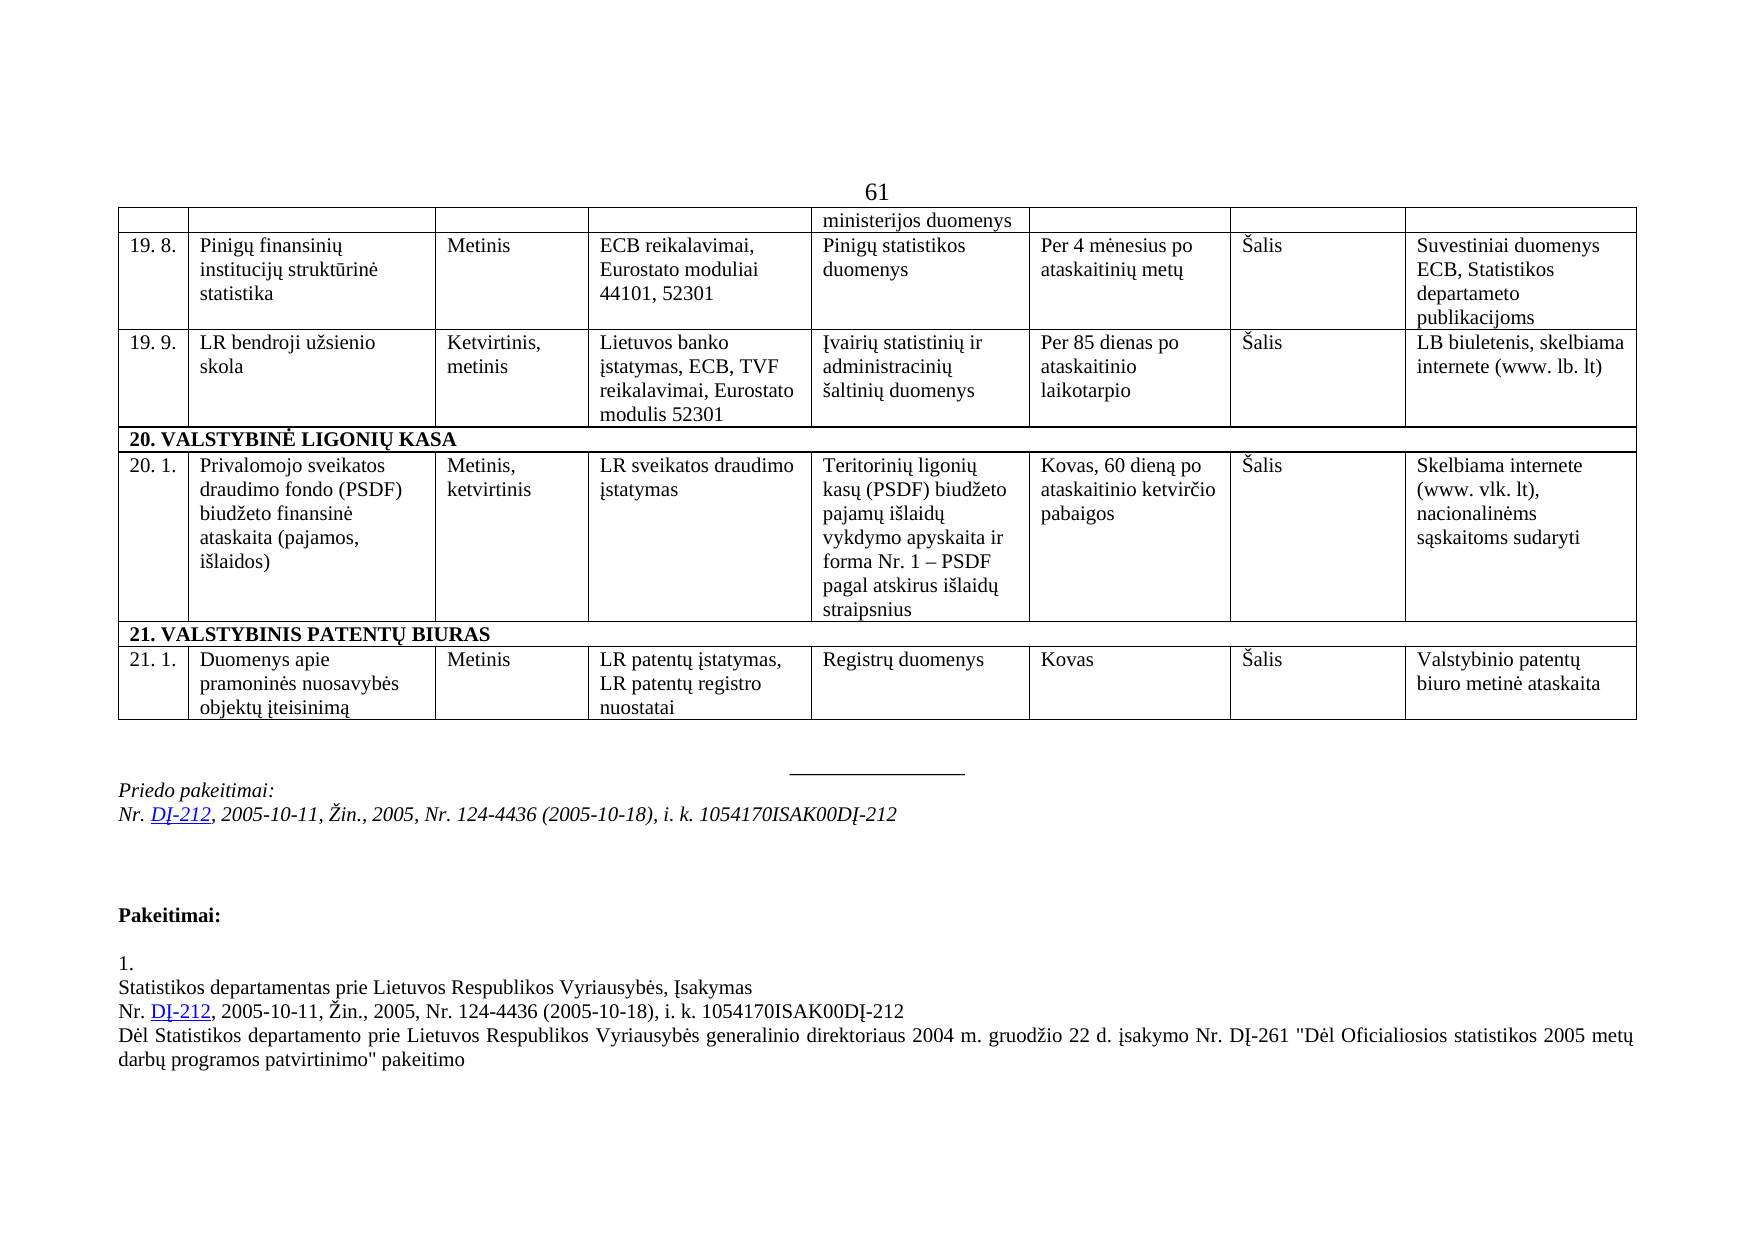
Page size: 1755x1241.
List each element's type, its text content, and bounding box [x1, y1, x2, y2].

table_cell Registrų duomenys [812, 647, 1029, 719]
table_cell 19. 9. [119, 330, 188, 426]
table_cell Šalis [1231, 233, 1405, 329]
table_cell Kovas, 60 dieną po ataskaitinio ketvirčio pabaigos [1030, 453, 1230, 621]
table_cell Per 4 mėnesius po ataskaitinių metų [1030, 233, 1230, 329]
table_cell 19. 8. [119, 233, 188, 329]
table_cell Įvairių statistinių ir administracinių šaltinių duomenys [812, 330, 1029, 426]
table_cell Skelbiama internete (www. vlk. lt), nacionalinėms sąskaitoms sudaryti [1406, 453, 1636, 621]
table_cell [1231, 208, 1405, 232]
text Priedo pakeitimai: [118, 778, 1636, 802]
table_cell 20. 1. [119, 453, 188, 621]
text Nr. DĮ-212, 2005-10-11, Žin., 2005, Nr. 124-4436 (2005-10-18), i. k. 1054170ISAK00DĮ-212 [118, 802, 1636, 826]
text Statistikos departamentas prie Lietuvos Respublikos Vyriausybės, Įsakymas [118, 975, 1636, 999]
table_cell Duomenys apie pramoninės nuosavybės objektų įteisinimą [189, 647, 435, 719]
table_cell LR bendroji užsienio skola [189, 330, 435, 426]
table_cell LB biuletenis, skelbiama internete (www. lb. lt) [1406, 330, 1636, 426]
table_cell Suvestiniai duomenys ECB, Statistikos departameto publikacijoms [1406, 233, 1636, 329]
table_cell [589, 208, 811, 232]
text Pakeitimai: [118, 903, 1636, 927]
table_cell ministerijos duomenys [812, 208, 1029, 232]
table_cell Teritorinių ligonių kasų (PSDF) biudžeto pajamų išlaidų vykdymo apyskaita ir forma Nr. 1 – PSDF pagal atskirus išlaidų straipsnius [812, 453, 1029, 621]
text ______________ [118, 749, 1636, 778]
table_cell Pinigų statistikos duomenys [812, 233, 1029, 329]
table_cell [1406, 208, 1636, 232]
table_cell LR patentų įstatymas, LR patentų registro nuostatai [589, 647, 811, 719]
text Dėl Statistikos departamento prie Lietuvos Respublikos Vyriausybės generalinio direktoriaus 2004 m. gruodžio 22 d. įsakymo Nr. DĮ-261 "Dėl Oficialiosios statistikos 2005 metų darbų programos patvirtinimo" pakeitimo [118, 1023, 1636, 1071]
table_cell Šalis [1231, 647, 1405, 719]
table_cell Valstybinio patentų biuro metinė ataskaita [1406, 647, 1636, 719]
table_cell 21. 1. [119, 647, 188, 719]
table_cell 20. VALSTYBINĖ LIGONIŲ KASA [119, 428, 1636, 451]
table_cell Ketvirtinis, metinis [436, 330, 588, 426]
table_cell Kovas [1030, 647, 1230, 719]
table_cell Šalis [1231, 453, 1405, 621]
table_cell Per 85 dienas po ataskaitinio laikotarpio [1030, 330, 1230, 426]
table_cell LR sveikatos draudimo įstatymas [589, 453, 811, 621]
table_cell [119, 208, 188, 232]
table_cell Metinis, ketvirtinis [436, 453, 588, 621]
table_cell Metinis [436, 647, 588, 719]
table_cell ECB reikalavimai, Eurostato moduliai 44101, 52301 [589, 233, 811, 329]
table_cell Šalis [1231, 330, 1405, 426]
table_cell [436, 208, 588, 232]
text 1. [118, 951, 1636, 975]
table_cell Privalomojo sveikatos draudimo fondo (PSDF) biudžeto finansinė ataskaita (pajamos, išlaidos) [189, 453, 435, 621]
table_cell Pinigų finansinių institucijų struktūrinė statistika [189, 233, 435, 329]
table_cell Lietuvos banko įstatymas, ECB, TVF reikalavimai, Eurostato modulis 52301 [589, 330, 811, 426]
table_cell Metinis [436, 233, 588, 329]
text Nr. DĮ-212, 2005-10-11, Žin., 2005, Nr. 124-4436 (2005-10-18), i. k. 1054170ISAK00DĮ-212 [118, 999, 1636, 1023]
table_cell [1030, 208, 1230, 232]
table_cell [189, 208, 435, 232]
table_cell 21. VALSTYBINIS PATENTŲ BIURAS [119, 622, 1636, 646]
